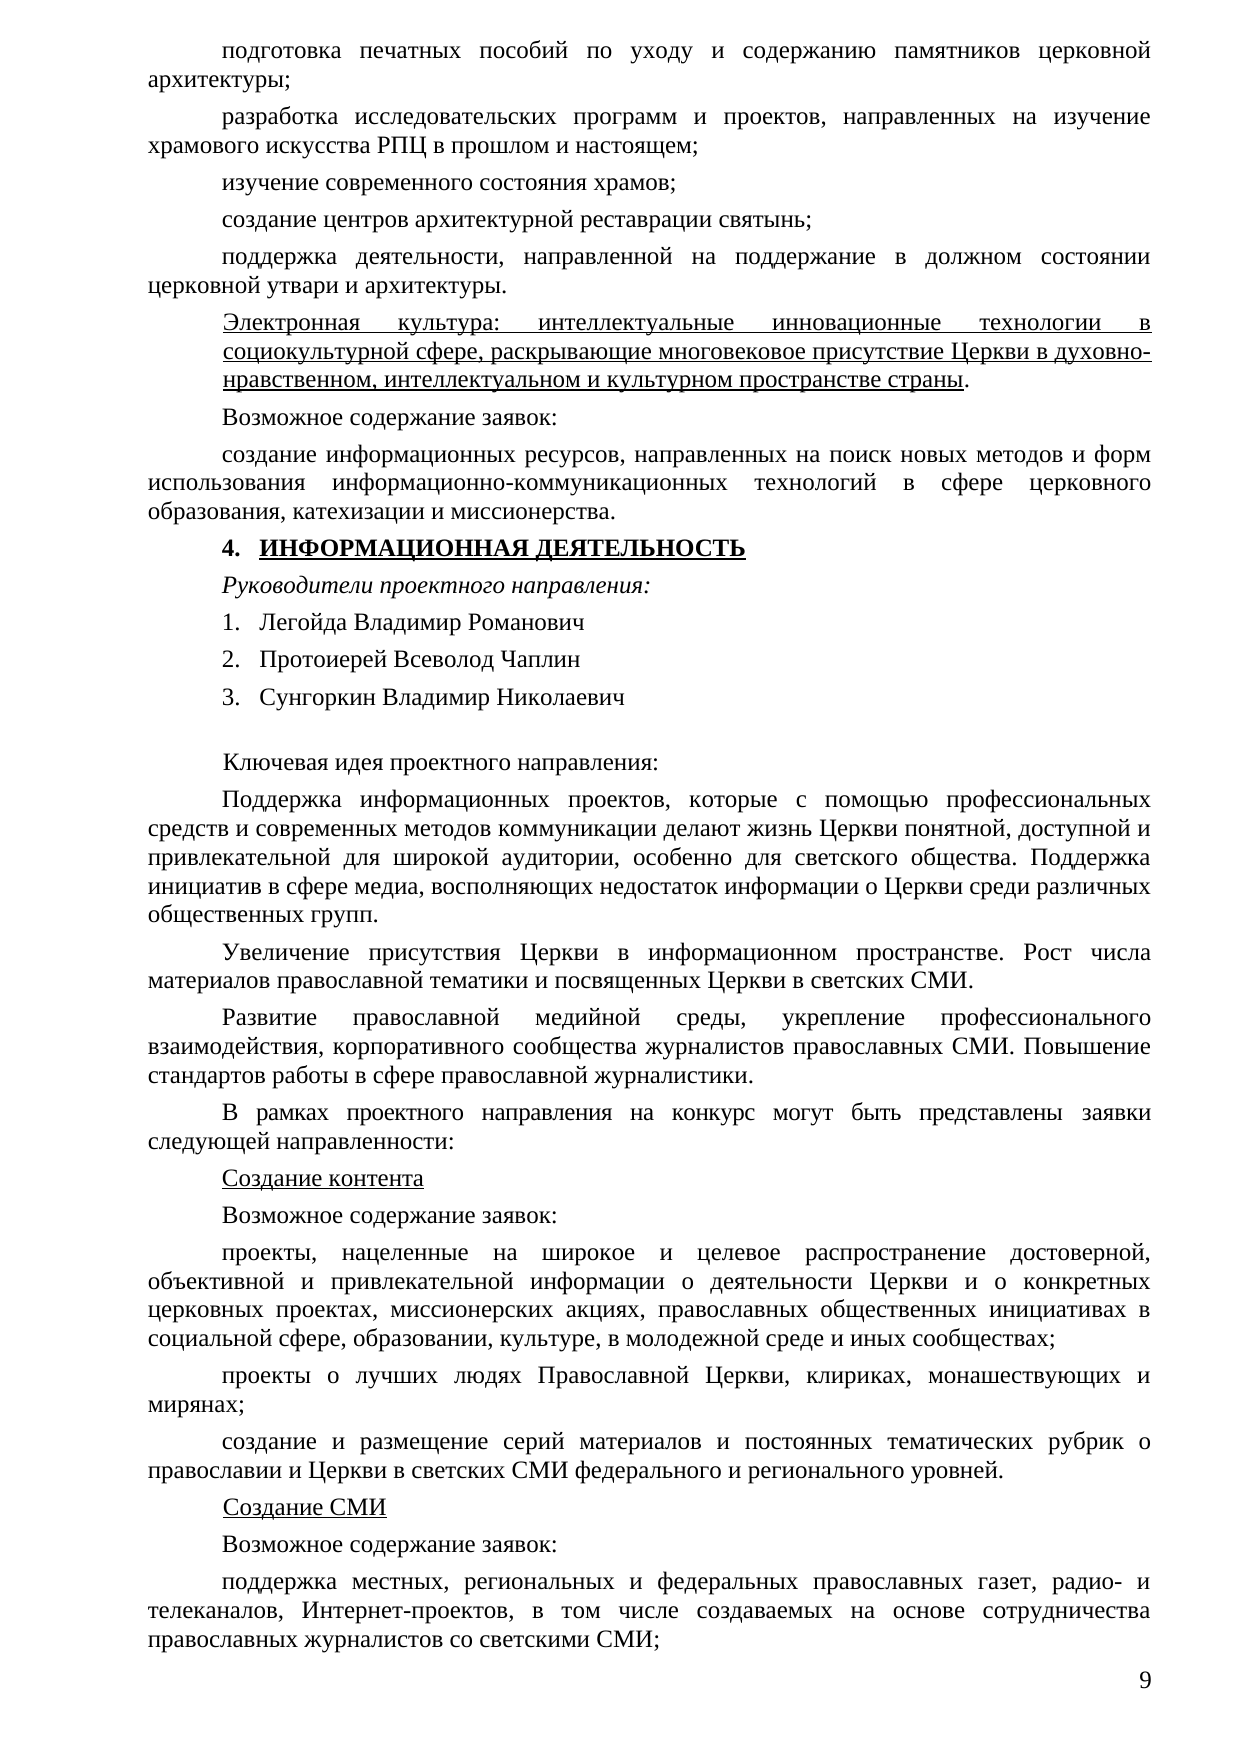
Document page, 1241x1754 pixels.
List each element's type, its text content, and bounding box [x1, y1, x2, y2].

text Возможное содержание заявок: [148, 1529, 1152, 1558]
list ИНФОРМАЦИОННАЯ ДЕЯТЕЛЬНОСТЬ [222, 533, 1152, 562]
text Ключевая идея проектного направления: [223, 747, 1152, 776]
text Создание контента [148, 1163, 1152, 1192]
text создание центров архитектурной реставрации святынь; [148, 204, 1152, 233]
text разработка исследовательских программ и проектов, направленных на изучение храмового искусства РПЦ в прошлом и настоящем; [148, 101, 1152, 159]
text поддержка деятельности, направленной на поддержание в должном состоянии церковной утвари и архитектуры. [148, 241, 1152, 299]
text Создание СМИ [223, 1492, 1152, 1521]
text Увеличение присутствия Церкви в информационном пространстве. Рост числа материалов православной тематики и посвященных Церкви в светских СМИ. [148, 937, 1152, 994]
text нравственном, интеллектуальном и культурном пространстве страны. [223, 362, 1152, 393]
text проекты о лучших людях Православной Церкви, клириках, монашествующих и мирянах; [148, 1360, 1152, 1418]
text В рамках проектного направления на конкурс могут быть представлены заявки следующей направленности: [148, 1097, 1152, 1154]
text поддержка местных, региональных и федеральных православных газет, радио- и телеканалов, Интернет-проектов, в том числе создаваемых на основе сотрудничества православных журналистов со светскими СМИ; [148, 1566, 1152, 1652]
text изучение современного состояния храмов; [148, 167, 1152, 196]
list Сунгоркин Владимир Николаевич [222, 682, 1152, 739]
list Легойда Владимир Романович [222, 607, 1152, 636]
list Протоиерей Всеволод Чаплин [222, 644, 1152, 673]
text Руководители проектного направления: [148, 570, 1152, 599]
text Возможное содержание заявок: [148, 402, 1152, 430]
text Электронная культура: интеллектуальные инновационные технологии в [223, 307, 1152, 332]
text Возможное содержание заявок: [148, 1200, 1152, 1229]
text подготовка печатных пособий по уходу и содержанию памятников церковной архитектуры; [148, 35, 1152, 93]
text Развитие православной медийной среды, укрепление профессионального взаимодействия, корпоративного сообщества журналистов православных СМИ. Повышение стандартов работы в сфере православной журналистики. [148, 1002, 1152, 1089]
text проекты, нацеленные на широкое и целевое распространение достоверной, объективной и привлекательной информации о деятельности Церкви и о конкретных церковных проектах, миссионерских акциях, православных общественных инициативах в социальной сфере, образовании, культуре, в молодежной среде и иных сообществах; [148, 1237, 1152, 1352]
text Поддержка информационных проектов, которые с помощью профессиональных средств и современных методов коммуникации делают жизнь Церкви понятной, доступной и привлекательной для широкой аудитории, особенно для светского общества. Поддержка инициатив в сфере медиа, восполняющих недостаток информации о Церкви среди различных общественных групп. [148, 784, 1152, 928]
text социокультурной сфере, раскрывающие многовековое присутствие Церкви в духовно- [223, 333, 1152, 361]
text создание и размещение серий материалов и постоянных тематических рубрик о православии и Церкви в светских СМИ федерального и регионального уровней. [148, 1426, 1152, 1484]
text создание информационных ресурсов, направленных на поиск новых методов и форм использования информационно-коммуникационных технологий в сфере церковного образования, катехизации и миссионерства. [148, 439, 1152, 525]
